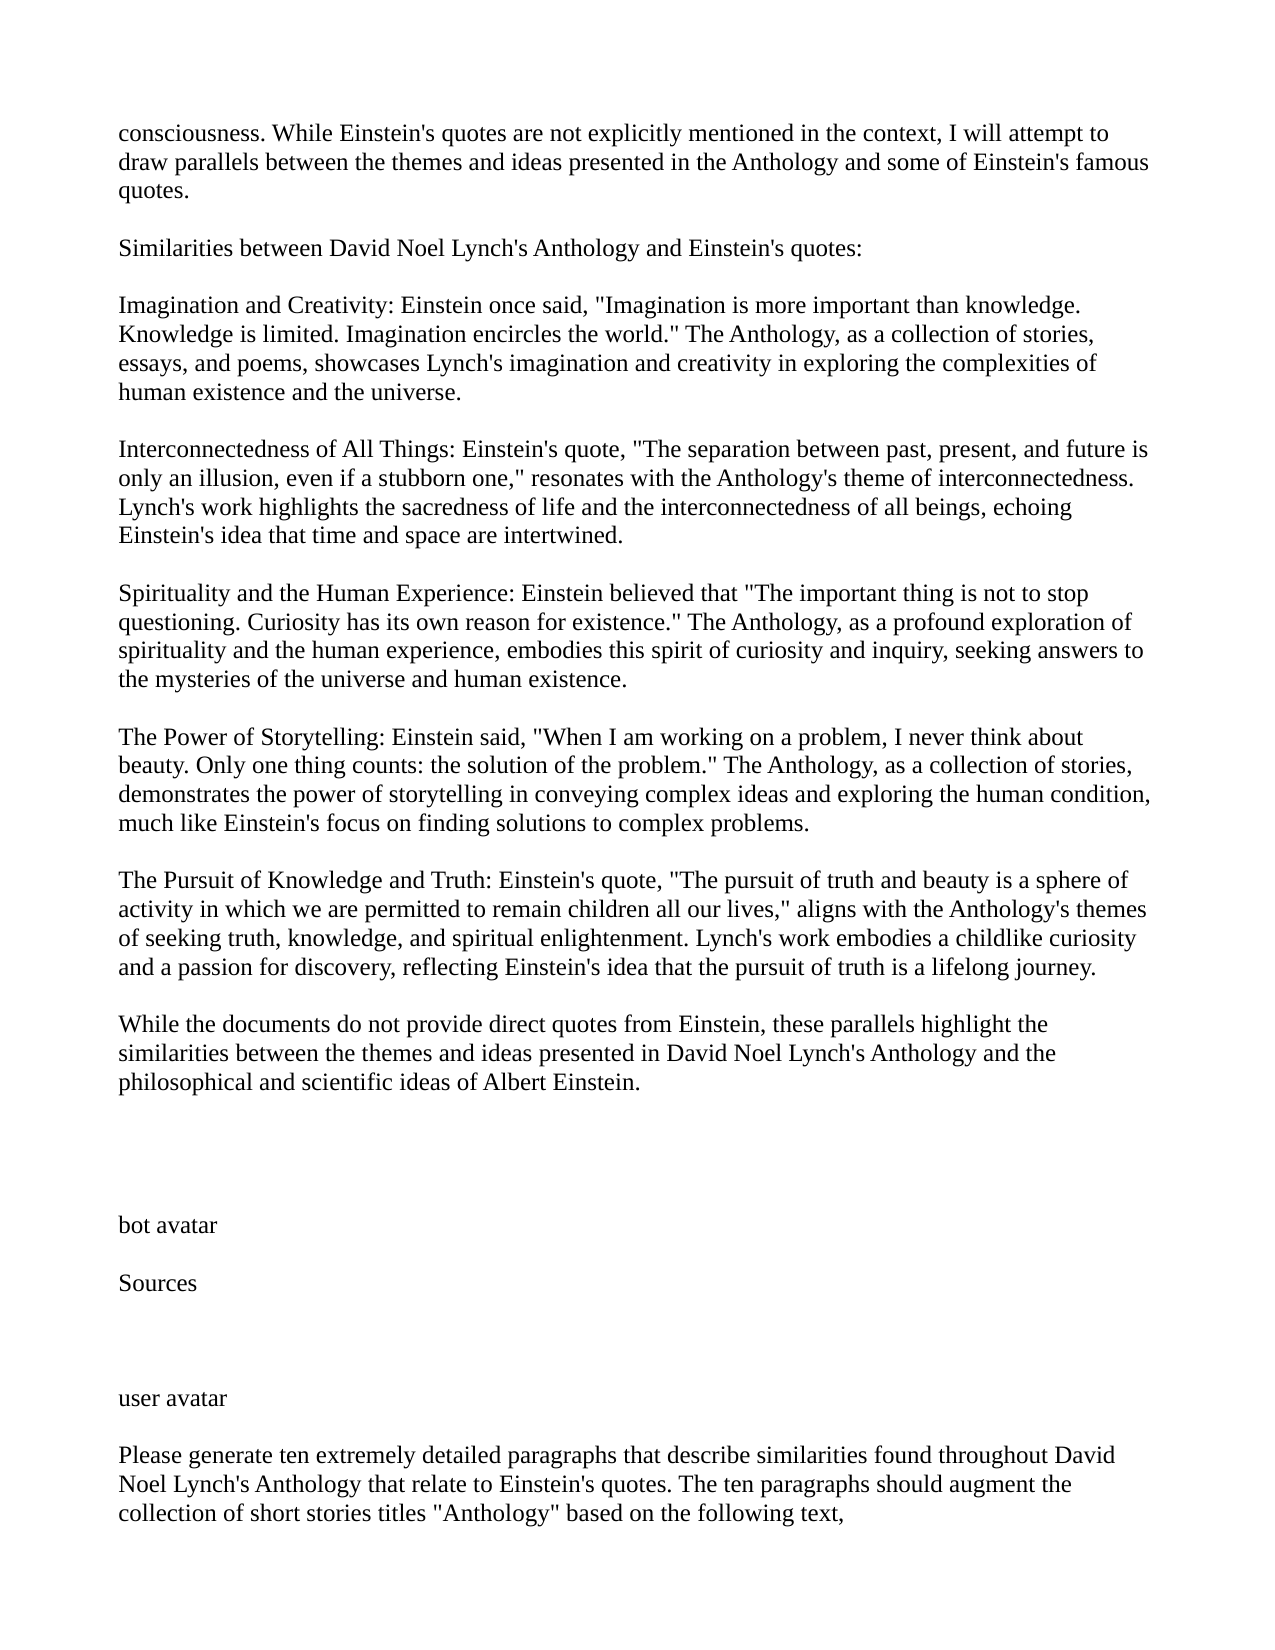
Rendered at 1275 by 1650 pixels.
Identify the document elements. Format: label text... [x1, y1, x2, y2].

text While the documents do not provide direct quotes from Einstein, these parallels highlight the similarities between the themes and ideas presented in David Noel Lynch's Anthology and the philosophical and scientific ideas of Albert Einstein. [118, 1009, 1157, 1096]
text bot avatar [118, 1211, 1157, 1239]
text Spirituality and the Human Experience: Einstein believed that "The important thing is not to stop questioning. Curiosity has its own reason for existence." The Anthology, as a profound exploration of spirituality and the human experience, embodies this spirit of curiosity and inquiry, seeking answers to the mysteries of the universe and human existence. [118, 578, 1157, 722]
text The Pursuit of Knowledge and Truth: Einstein's quote, "The pursuit of truth and beauty is a sphere of activity in which we are permitted to remain children all our lives," aligns with the Anthology's themes of seeking truth, knowledge, and spiritual enlightenment. Lynch's work embodies a childlike curiosity and a passion for discovery, reflecting Einstein's idea that the pursuit of truth is a lifelong journey. [118, 866, 1157, 1009]
text consciousness. While Einstein's quotes are not explicitly mentioned in the context, I will attempt to draw parallels between the themes and ideas presented in the Anthology and some of Einstein's famous quotes. [118, 118, 1157, 204]
text user avatar [118, 1383, 1157, 1412]
text The Power of Storytelling: Einstein said, "When I am working on a problem, I never think about beauty. Only one thing counts: the solution of the problem." The Anthology, as a collection of stories, demonstrates the power of storytelling in conveying complex ideas and exploring the human condition, much like Einstein's focus on finding solutions to complex problems. [118, 722, 1157, 866]
text Sources [118, 1268, 1157, 1297]
text Interconnectedness of All Things: Einstein's quote, "The separation between past, present, and future is only an illusion, even if a stubborn one," resonates with the Anthology's theme of interconnectedness. Lynch's work highlights the sacredness of life and the interconnectedness of all beings, echoing Einstein's idea that time and space are intertwined. [118, 434, 1157, 578]
text Imagination and Creativity: Einstein once said, "Imagination is more important than knowledge. Knowledge is limited. Imagination encircles the world." The Anthology, as a collection of stories, essays, and poems, showcases Lynch's imagination and creativity in exploring the complexities of human existence and the universe. [118, 291, 1157, 434]
text Similarities between David Noel Lynch's Anthology and Einstein's quotes: [118, 233, 1157, 262]
text Please generate ten extremely detailed paragraphs that describe similarities found throughout David Noel Lynch's Anthology that relate to Einstein's quotes. The ten paragraphs should augment the collection of short stories titles "Anthology" based on the following text, [118, 1441, 1157, 1527]
